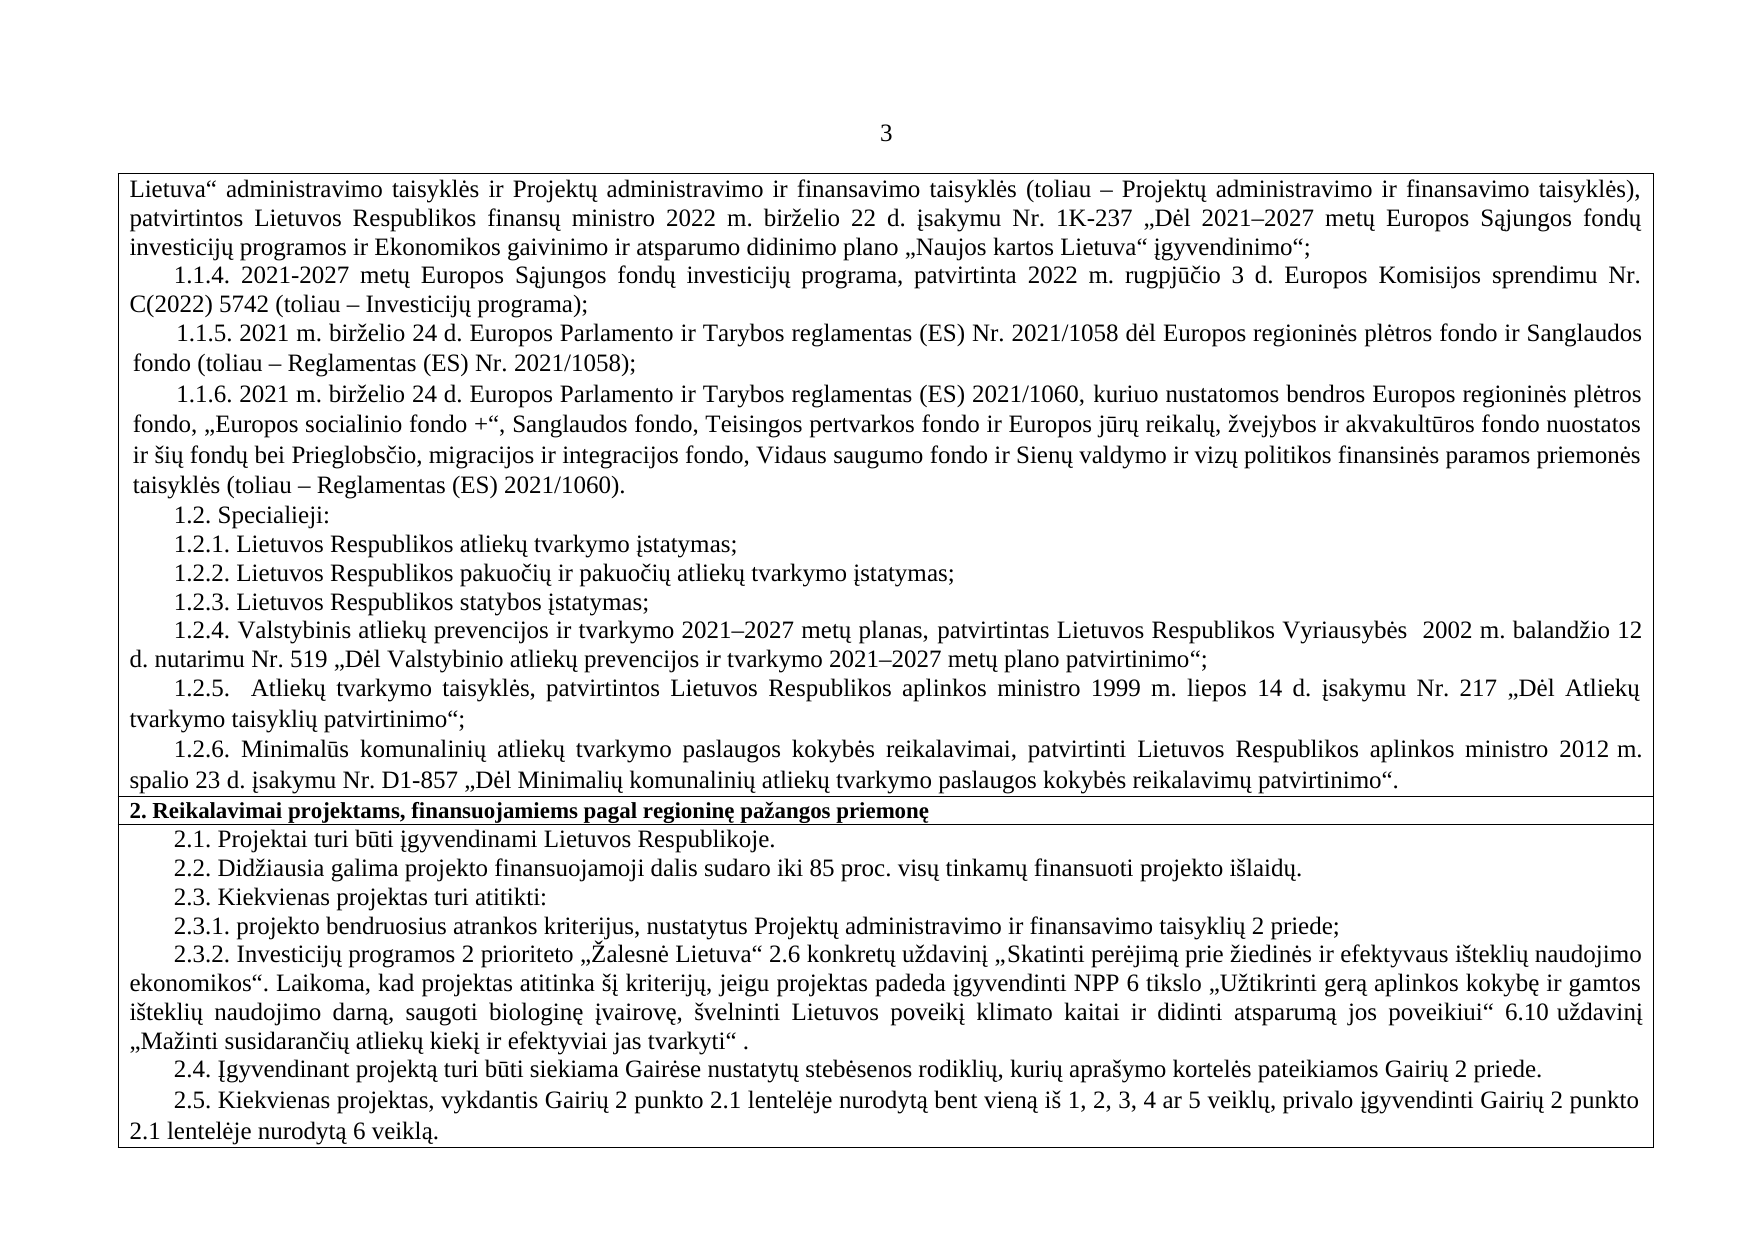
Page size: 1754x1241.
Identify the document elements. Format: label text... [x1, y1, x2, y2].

table_cell 2.1. Projektai turi būti įgyvendinami Lietuvos Respublikoje. 2.2. Didžiausia galima projekto finansuojamoji dalis sudaro iki 85 proc. visų tinkamų finansuoti projekto išlaidų. 2.3. Kiekvienas projektas turi atitikti: 2.3.1. projekto bendruosius atrankos kriterijus, nustatytus Projektų administravimo ir finansavimo taisyklių 2 priede; 2.3.2. Investicijų programos 2 prioriteto „Žalesnė Lietuva“ 2.6 konkretų uždavinį „Skatinti perėjimą prie žiedinės ir efektyvaus išteklių naudojimo ekonomikos“. Laikoma, kad projektas atitinka šį kriterijų, jeigu projektas padeda įgyvendinti NPP 6 tikslo „Užtikrinti gerą aplinkos kokybę ir gamtos išteklių naudojimo darną, saugoti biologinę įvairovę, švelninti Lietuvos poveikį klimato kaitai ir didinti atsparumą jos poveikiui“ 6.10 uždavinį „Mažinti susidarančių atliekų kiekį ir efektyviai jas tvarkyti“ . 2.4. Įgyvendinant projektą turi būti siekiama Gairėse nustatytų stebėsenos rodiklių, kurių aprašymo kortelės pateikiamos Gairių 2 priede. 2.5. Kiekvienas projektas, vykdantis Gairių 2 punkto 2.1 lentelėje nurodytą bent vieną iš 1, 2, 3, 4 ar 5 veiklų, privalo įgyvendinti Gairių 2 punkto 2.1 lentelėje nurodytą 6 veiklą. [119, 825, 1653, 1147]
table_cell 2. Reikalavimai projektams, finansuojamiems pagal regioninę pažangos priemonę [119, 797, 1653, 823]
table_cell Lietuva“ administravimo taisyklės ir Projektų administravimo ir finansavimo taisyklės (toliau – Projektų administravimo ir finansavimo taisyklės), patvirtintos Lietuvos Respublikos finansų ministro 2022 m. birželio 22 d. įsakymu Nr. 1K-237 „Dėl 2021–2027 metų Europos Sąjungos fondų investicijų programos ir Ekonomikos gaivinimo ir atsparumo didinimo plano „Naujos kartos Lietuva“ įgyvendinimo“; 1.1.4. 2021-2027 metų Europos Sąjungos fondų investicijų programa, patvirtinta 2022 m. rugpjūčio 3 d. Europos Komisijos sprendimu Nr. C(2022) 5742 (toliau – Investicijų programa); 1.1.5. 2021 m. birželio 24 d. Europos Parlamento ir Tarybos reglamentas (ES) Nr. 2021/1058 dėl Europos regioninės plėtros fondo ir Sanglaudos fondo (toliau – Reglamentas (ES) Nr. 2021/1058); 1.1.6. 2021 m. birželio 24 d. Europos Parlamento ir Tarybos reglamentas (ES) 2021/1060, kuriuo nustatomos bendros Europos regioninės plėtros fondo, „Europos socialinio fondo +“, Sanglaudos fondo, Teisingos pertvarkos fondo ir Europos jūrų reikalų, žvejybos ir akvakultūros fondo nuostatos ir šių fondų bei Prieglobsčio, migracijos ir integracijos fondo, Vidaus saugumo fondo ir Sienų valdymo ir vizų politikos finansinės paramos priemonės taisyklės (toliau – Reglamentas (ES) 2021/1060). 1.2. Specialieji: 1.2.1. Lietuvos Respublikos atliekų tvarkymo įstatymas; 1.2.2. Lietuvos Respublikos pakuočių ir pakuočių atliekų tvarkymo įstatymas; 1.2.3. Lietuvos Respublikos statybos įstatymas; 1.2.4. Valstybinis atliekų prevencijos ir tvarkymo 2021–2027 metų planas, patvirtintas Lietuvos Respublikos Vyriausybės 2002 m. balandžio 12 d. nutarimu Nr. 519 „Dėl Valstybinio atliekų prevencijos ir tvarkymo 2021–2027 metų plano patvirtinimo“; 1.2.5. Atliekų tvarkymo taisyklės, patvirtintos Lietuvos Respublikos aplinkos ministro 1999 m. liepos 14 d. įsakymu Nr. 217 „Dėl Atliekų tvarkymo taisyklių patvirtinimo“; 1.2.6. Minimalūs komunalinių atliekų tvarkymo paslaugos kokybės reikalavimai, patvirtinti Lietuvos Respublikos aplinkos ministro 2012 m. spalio 23 d. įsakymu Nr. D1-857 „Dėl Minimalių komunalinių atliekų tvarkymo paslaugos kokybės reikalavimų patvirtinimo“. [119, 174, 1653, 796]
